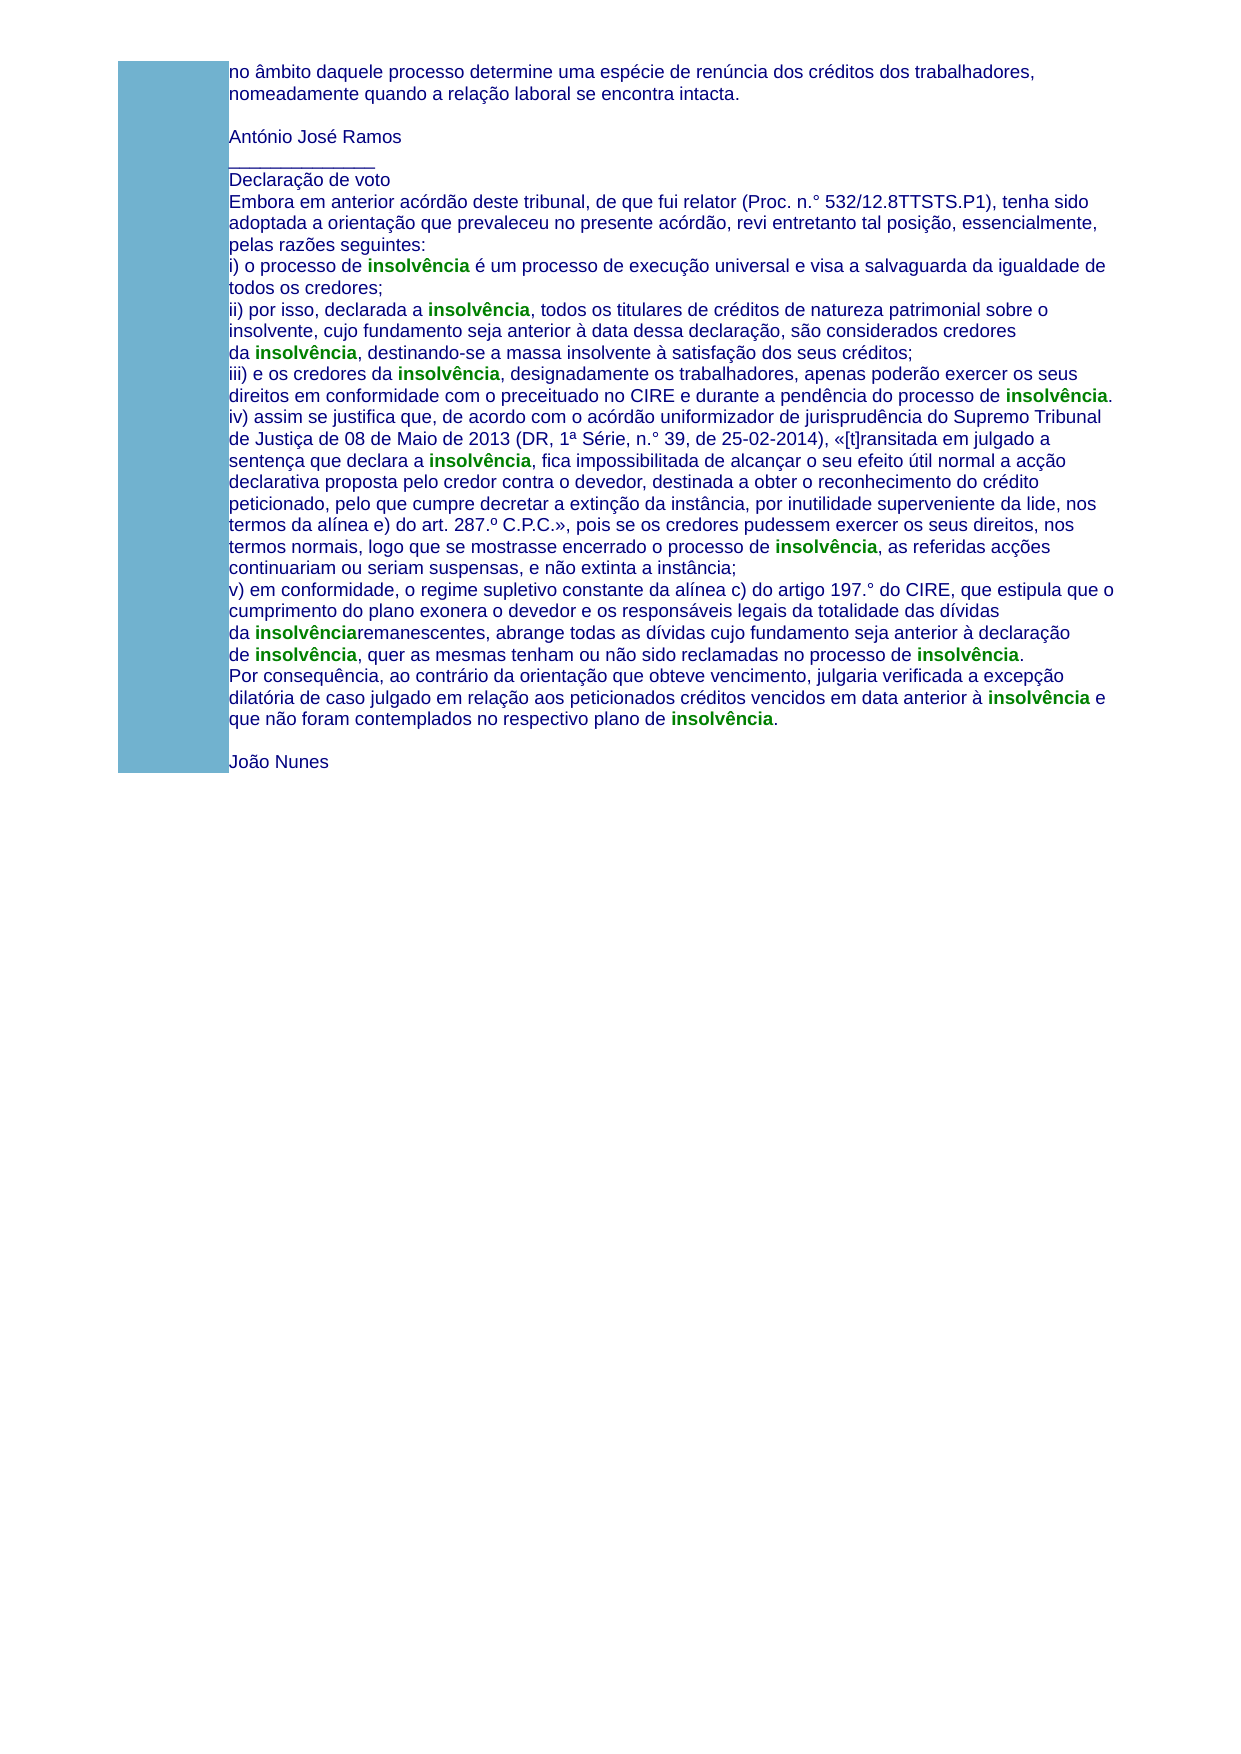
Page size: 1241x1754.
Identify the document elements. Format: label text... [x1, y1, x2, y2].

table_cell no âmbito daquele processo determine uma espécie de renúncia dos créditos dos trabalhadores, nomeadamente quando a relação laboral se encontra intacta. António José Ramos ______________ Declaração de voto Embora em anterior acórdão deste tribunal, de que fui relator (Proc. n.° 532/12.8TTSTS.P1), tenha sido adoptada a orientação que prevaleceu no presente acórdão, revi entretanto tal posição, essencialmente, pelas razões seguintes: i) o processo de insolvência é um processo de execução universal e visa a salvaguarda da igualdade de todos os credores; ii) por isso, declarada a insolvência, todos os titulares de créditos de natureza patrimonial sobre o insolvente, cujo fundamento seja anterior à data dessa declaração, são considerados credores da insolvência, destinando-se a massa insolvente à satisfação dos seus créditos; iii) e os credores da insolvência, designadamente os trabalhadores, apenas poderão exercer os seus direitos em conformidade com o preceituado no CIRE e durante a pendência do processo de insolvência. iv) assim se justifica que, de acordo com o acórdão uniformizador de jurisprudência do Supremo Tribunal de Justiça de 08 de Maio de 2013 (DR, 1ª Série, n.° 39, de 25-02-2014), «[t]ransitada em julgado a sentença que declara a insolvência, fica impossibilitada de alcançar o seu efeito útil normal a acção declarativa proposta pelo credor contra o devedor, destinada a obter o reconhecimento do crédito peticionado, pelo que cumpre decretar a extinção da instância, por inutilidade superveniente da lide, nos termos da alínea e) do art. 287.º C.P.C.», pois se os credores pudessem exercer os seus direitos, nos termos normais, logo que se mostrasse encerrado o processo de insolvência, as referidas acções continuariam ou seriam suspensas, e não extinta a instância; v) em conformidade, o regime supletivo constante da alínea c) do artigo 197.° do CIRE, que estipula que o cumprimento do plano exonera o devedor e os responsáveis legais da totalidade das dívidas da insolvênciaremanescentes, abrange todas as dívidas cujo fundamento seja anterior à declaração de insolvência, quer as mesmas tenham ou não sido reclamadas no processo de insolvência. Por consequência, ao contrário da orientação que obteve vencimento, julgaria verificada a excepção dilatória de caso julgado em relação aos peticionados créditos vencidos em data anterior à insolvência e que não foram contemplados no respectivo plano de insolvência. João Nunes [229, 61, 1122, 773]
table_cell [118, 61, 229, 773]
